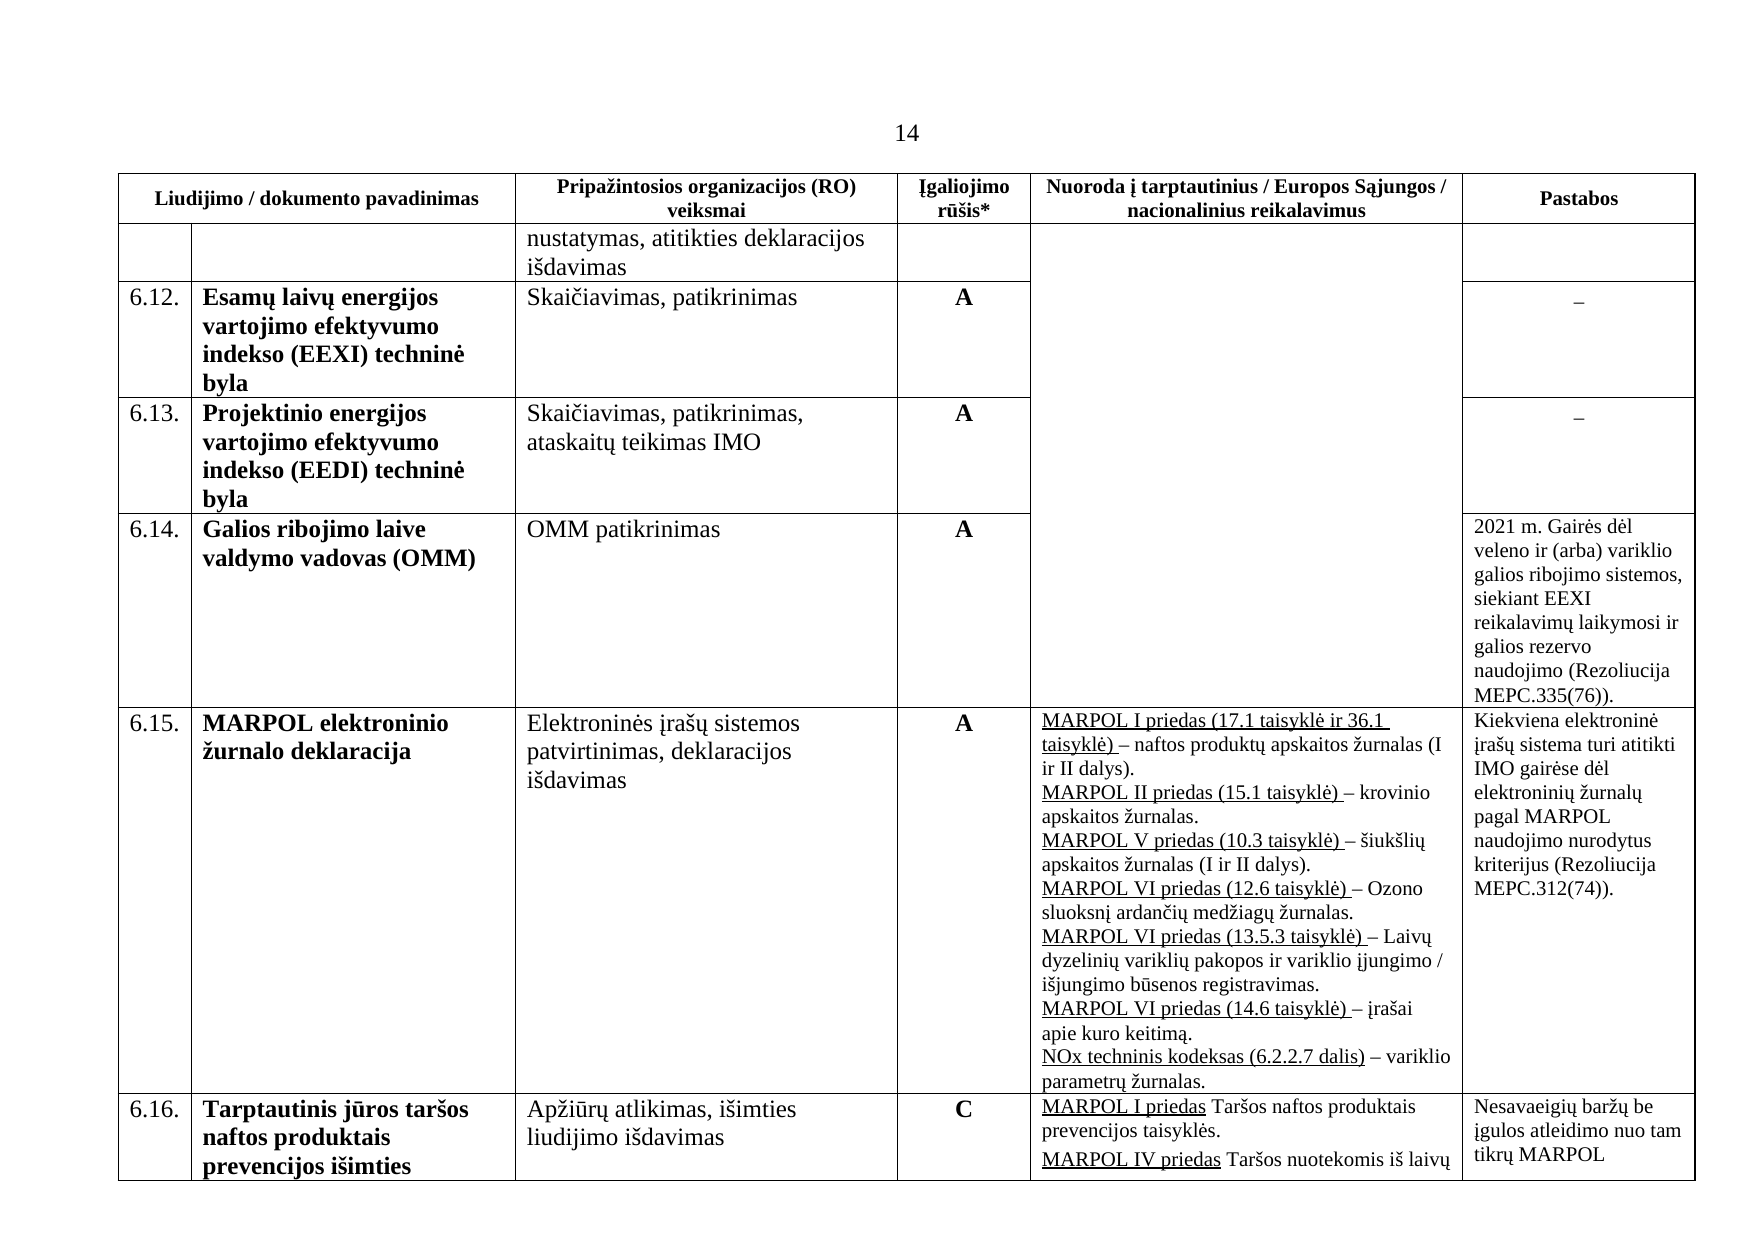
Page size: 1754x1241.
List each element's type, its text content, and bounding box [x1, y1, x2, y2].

table_header Pastabos [1463, 174, 1694, 222]
table_header Pripažintosios organizacijos (RO) veiksmai [516, 174, 897, 222]
table_cell Skaičiavimas, patikrinimas, ataskaitų teikimas IMO [516, 398, 897, 513]
table_cell 2021 m. Gairės dėl veleno ir (arba) variklio galios ribojimo sistemos, siekiant EEXI reikalavimų laikymosi ir galios rezervo naudojimo (Rezoliucija MEPC.335(76)). [1463, 514, 1694, 707]
table_cell [1031, 224, 1462, 707]
table_cell Tarptautinis jūros taršos naftos produktais prevencijos išimties [192, 1094, 515, 1180]
table_cell C [898, 1094, 1030, 1180]
table_cell 6.12. [119, 282, 191, 397]
table_cell Nesavaeigių baržų be įgulos atleidimo nuo tam tikrų MARPOL [1463, 1094, 1694, 1180]
table_header Liudijimo / dokumento pavadinimas [119, 174, 515, 222]
table_cell [119, 224, 191, 281]
table_cell [1463, 224, 1694, 281]
table_cell Esamų laivų energijos vartojimo efektyvumo indekso (EEXI) techninė byla [192, 282, 515, 397]
table_cell 6.15. [119, 708, 191, 1093]
table_cell OMM patikrinimas [516, 514, 897, 707]
table_cell A [898, 398, 1030, 513]
table_cell MARPOL I priedas Taršos naftos produktais prevencijos taisyklės. MARPOL IV priedas Taršos nuotekomis iš laivų [1031, 1094, 1462, 1180]
table_cell Kiekviena elektroninė įrašų sistema turi atitikti IMO gairėse dėl elektroninių žurnalų pagal MARPOL naudojimo nurodytus kriterijus (Rezoliucija MEPC.312(74)). [1463, 708, 1694, 1093]
table_cell A [898, 708, 1030, 1093]
table_header Įgaliojimo rūšis* [898, 174, 1030, 222]
table_cell Elektroninės įrašų sistemos patvirtinimas, deklaracijos išdavimas [516, 708, 897, 1093]
table_cell Projektinio energijos vartojimo efektyvumo indekso (EEDI) techninė byla [192, 398, 515, 513]
table_cell nustatymas, atitikties deklaracijos išdavimas [516, 224, 897, 281]
table_cell Apžiūrų atlikimas, išimties liudijimo išdavimas [516, 1094, 897, 1180]
table_cell [192, 224, 515, 281]
table_cell MARPOL I priedas (17.1 taisyklė ir 36.1 taisyklė) – naftos produktų apskaitos žurnalas (I ir II dalys). MARPOL II priedas (15.1 taisyklė) – krovinio apskaitos žurnalas. MARPOL V priedas (10.3 taisyklė) – šiukšlių apskaitos žurnalas (I ir II dalys). MARPOL VI priedas (12.6 taisyklė) – Ozono sluoksnį ardančių medžiagų žurnalas. MARPOL VI priedas (13.5.3 taisyklė) – Laivų dyzelinių variklių pakopos ir variklio įjungimo / išjungimo būsenos registravimas. MARPOL VI priedas (14.6 taisyklė) – įrašai apie kuro keitimą. NOx techninis kodeksas (6.2.2.7 dalis) – variklio parametrų žurnalas. [1031, 708, 1462, 1093]
table_cell 6.13. [119, 398, 191, 513]
table_cell Skaičiavimas, patikrinimas [516, 282, 897, 397]
table_cell MARPOL elektroninio žurnalo deklaracija [192, 708, 515, 1093]
table_cell 6.16. [119, 1094, 191, 1180]
table_cell 6.14. [119, 514, 191, 707]
table_cell _ [1463, 282, 1694, 397]
table_header Nuoroda į tarptautinius / Europos Sąjungos / nacionalinius reikalavimus [1031, 174, 1462, 222]
table_cell A [898, 282, 1030, 397]
table_cell A [898, 514, 1030, 707]
table_cell _ [1463, 398, 1694, 513]
table_cell Galios ribojimo laive valdymo vadovas (OMM) [192, 514, 515, 707]
table_cell [898, 224, 1030, 281]
